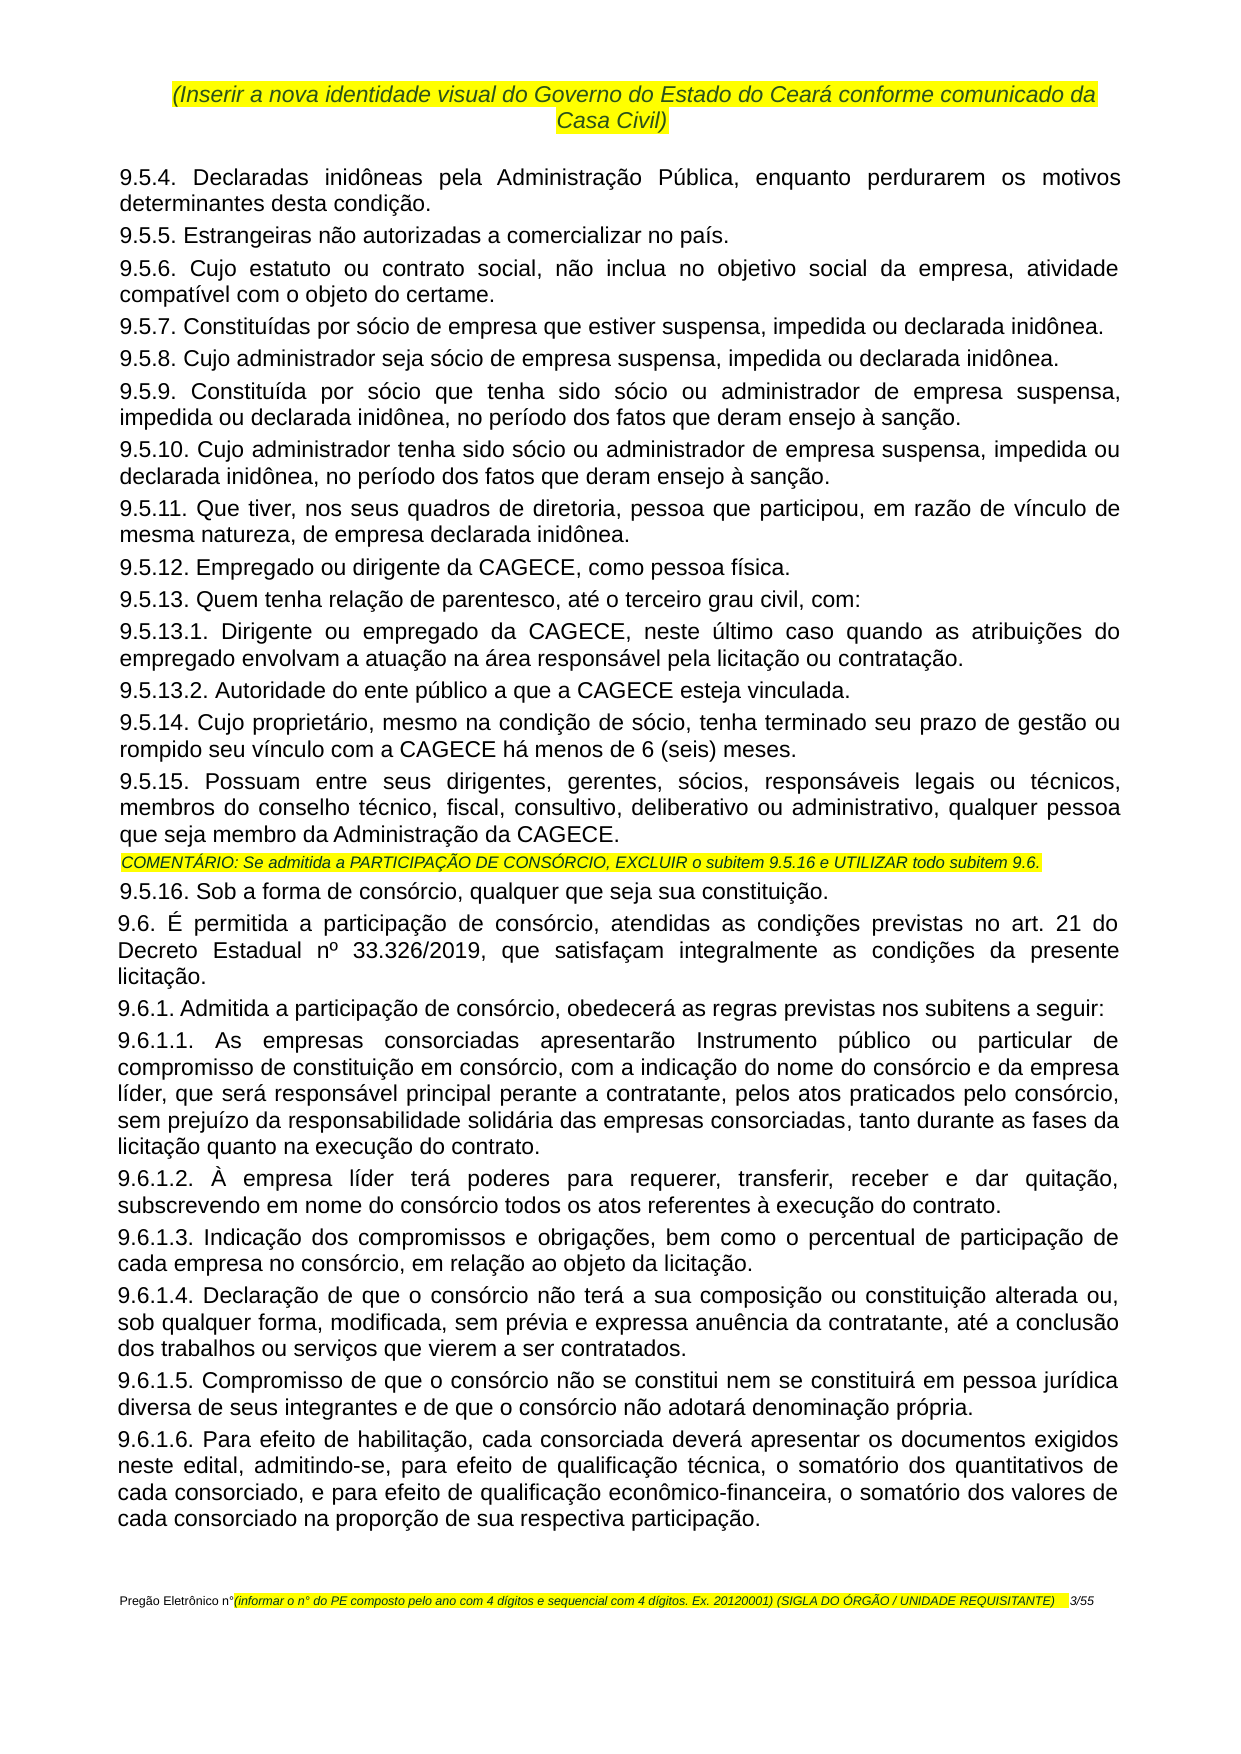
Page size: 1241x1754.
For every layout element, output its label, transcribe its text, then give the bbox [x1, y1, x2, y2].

text 9.6.1.4. Declaração de que o consórcio não terá a sua composição ou constituição alterada ou, sob qualquer forma, modificada, sem prévia e expressa anuência da contratante, até a conclusão dos trabalhos ou serviços que vierem a ser contratados. [117, 1282, 1119, 1362]
text 9.5.16. Sob a forma de consórcio, qualquer que seja sua constituição. [119, 878, 1121, 904]
text 9.5.7. Constituídas por sócio de empresa que estiver suspensa, impedida ou declarada inidônea. [119, 313, 1121, 339]
text 9.6.1.2. À empresa líder terá poderes para requerer, transferir, receber e dar quitação, subscrevendo em nome do consórcio todos os atos referentes à execução do contrato. [117, 1165, 1119, 1218]
text 9.5.8. Cujo administrador seja sócio de empresa suspensa, impedida ou declarada inidônea. [119, 345, 1121, 372]
text 9.5.13.1. Dirigente ou empregado da CAGECE, neste último caso quando as atribuições do empregado envolvam a atuação na área responsável pela licitação ou contratação. [119, 618, 1121, 671]
text 9.6.1.5. Compromisso de que o consórcio não se constitui nem se constituirá em pessoa jurídica diversa de seus integrantes e de que o consórcio não adotará denominação própria. [117, 1367, 1119, 1420]
text 9.6.1. Admitida a participação de consórcio, obedecerá as regras previstas nos subitens a seguir: [117, 995, 1119, 1022]
text 9.5.11. Que tiver, nos seus quadros de diretoria, pessoa que participou, em razão de vínculo de mesma natureza, de empresa declarada inidônea. [119, 495, 1121, 548]
text 9.5.12. Empregado ou dirigente da CAGECE, como pessoa física. [119, 554, 1121, 580]
text 9.5.13. Quem tenha relação de parentesco, até o terceiro grau civil, com: [119, 586, 1121, 612]
text 9.5.4. Declaradas inidôneas pela Administração Pública, enquanto perdurarem os motivos determinantes desta condição. [119, 163, 1121, 216]
text 9.6.1.6. Para efeito de habilitação, cada consorciada deverá apresentar os documentos exigidos neste edital, admitindo-se, para efeito de qualificação técnica, o somatório dos quantitativos de cada consorciado, e para efeito de qualificação econômico-financeira, o somatório dos valores de cada consorciado na proporção de sua respectiva participação. [117, 1426, 1119, 1532]
text 9.5.10. Cujo administrador tenha sido sócio ou administrador de empresa suspensa, impedida ou declarada inidônea, no período dos fatos que deram ensejo à sanção. [119, 436, 1121, 489]
text 9.5.6. Cujo estatuto ou contrato social, não inclua no objetivo social da empresa, atividade compatível com o objeto do certame. [119, 254, 1120, 307]
text 9.5.9. Constituída por sócio que tenha sido sócio ou administrador de empresa suspensa, impedida ou declarada inidônea, no período dos fatos que deram ensejo à sanção. [119, 378, 1121, 430]
text 9.5.5. Estrangeiras não autorizadas a comercializar no país. [119, 222, 1121, 248]
text 9.5.13.2. Autoridade do ente público a que a CAGECE esteja vinculada. [119, 677, 1121, 703]
text 9.6.1.1. As empresas consorciadas apresentarão Instrumento público ou particular de compromisso de constituição em consórcio, com a indicação do nome do consórcio e da empresa líder, que será responsável principal perante a contratante, pelos atos praticados pelo consórcio, sem prejuízo da responsabilidade solidária das empresas consorciadas, tanto durante as fases da licitação quanto na execução do contrato. [117, 1027, 1119, 1159]
text 9.6.1.3. Indicação dos compromissos e obrigações, bem como o percentual de participação de cada empresa no consórcio, em relação ao objeto da licitação. [117, 1224, 1119, 1277]
text 9.6. É permitida a participação de consórcio, atendidas as condições previstas no art. 21 do Decreto Estadual nº 33.326/2019, que satisfaçam integralmente as condições da presente licitação. [117, 910, 1119, 989]
text 9.5.14. Cujo proprietário, mesmo na condição de sócio, tenha terminado seu prazo de gestão ou rompido seu vínculo com a CAGECE há menos de 6 (seis) meses. [119, 709, 1121, 762]
text COMENTÁRIO: Se admitida a PARTICIPAÇÃO DE CONSÓRCIO, EXCLUIR o subitem 9.5.16 e UTILIZAR todo subitem 9.6. [121, 853, 1121, 872]
text 9.5.15. Possuam entre seus dirigentes, gerentes, sócios, responsáveis legais ou técnicos, membros do conselho técnico, fiscal, consultivo, deliberativo ou administrativo, qualquer pessoa que seja membro da Administração da CAGECE. [119, 768, 1121, 847]
